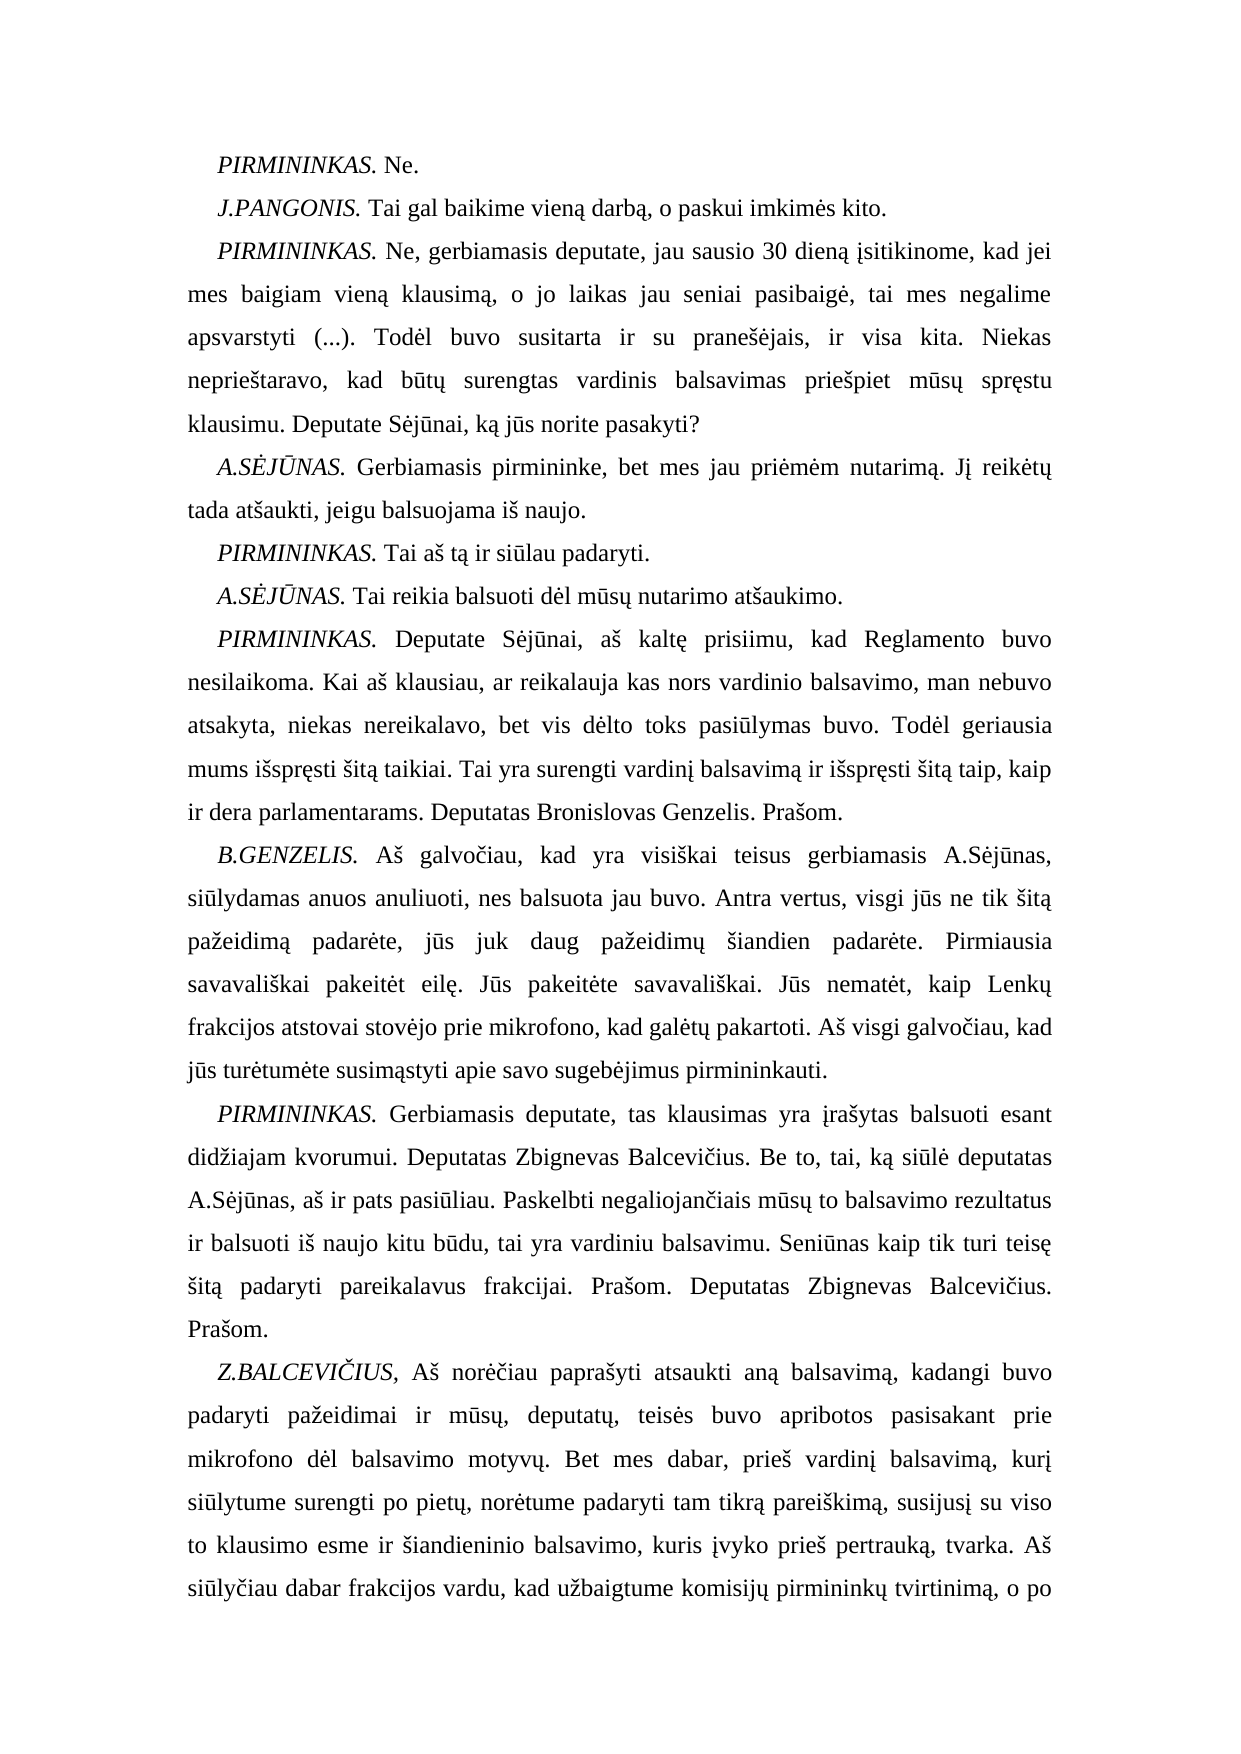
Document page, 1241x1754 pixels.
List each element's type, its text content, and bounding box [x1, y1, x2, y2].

text PIRMININKAS. Ne. [187, 150, 1053, 179]
text B.GENZELIS. Aš galvočiau, kad yra visiškai teisus gerbiamasis A.Sėjūnas, siūlydamas anuos anuliuoti, nes balsuota jau buvo. Antra vertus, visgi jūs ne tik šitą pažeidimą padarėte, jūs juk daug pažeidimų šiandien padarėte. Pirmiausia savavališkai pakeitėt eilę. Jūs pakeitėte savavališkai. Jūs nematėt, kaip Lenkų frakcijos atstovai stovėjo prie mikrofono, kad galėtų pakartoti. Aš visgi galvočiau, kad jūs turėtumėte susimąstyti apie savo sugebėjimus pirmininkauti. [187, 840, 1053, 1084]
text Z.BALCEVIČIUS, Aš norėčiau paprašyti atsaukti aną balsavimą, kadangi buvo padaryti pažeidimai ir mūsų, deputatų, teisės buvo apribotos pasisakant prie mikrofono dėl balsavimo motyvų. Bet mes dabar, prieš vardinį balsavimą, kurį siūlytume surengti po pietų, norėtume padaryti tam tikrą pareiškimą, susijusį su viso to klausimo esme ir šiandieninio balsavimo, kuris įvyko prieš pertrauką, tvarka. Aš siūlyčiau dabar frakcijos vardu, kad užbaigtume komisijų pirmininkų tvirtinimą, o po [187, 1357, 1053, 1602]
text J.PANGONIS. Tai gal baikime vieną darbą, o paskui imkimės kito. [187, 193, 1053, 222]
text PIRMININKAS. Deputate Sėjūnai, aš kaltę prisiimu, kad Reglamento buvo nesilaikoma. Kai aš klausiau, ar reikalauja kas nors vardinio balsavimo, man nebuvo atsakyta, niekas nereikalavo, bet vis dėlto toks pasiūlymas buvo. Todėl geriausia mums išspręsti šitą taikiai. Tai yra surengti vardinį balsavimą ir išspręsti šitą taip, kaip ir dera parlamentarams. Deputatas Bronislovas Genzelis. Prašom. [187, 624, 1053, 826]
text PIRMININKAS. Tai aš tą ir siūlau padaryti. [187, 538, 1053, 567]
text A.SĖJŪNAS. Gerbiamasis pirmininke, bet mes jau priėmėm nutarimą. Jį reikėtų tada atšaukti, jeigu balsuojama iš naujo. [187, 452, 1053, 524]
text A.SĖJŪNAS. Tai reikia balsuoti dėl mūsų nutarimo atšaukimo. [187, 581, 1053, 610]
text PIRMININKAS. Ne, gerbiamasis deputate, jau sausio 30 dieną įsitikinome, kad jei mes baigiam vieną klausimą, o jo laikas jau seniai pasibaigė, tai mes negalime apsvarstyti (...). Todėl buvo susitarta ir su pranešėjais, ir visa kita. Niekas neprieštaravo, kad būtų surengtas vardinis balsavimas priešpiet mūsų spręstu klausimu. Deputate Sėjūnai, ką jūs norite pasakyti? [187, 236, 1053, 437]
text PIRMININKAS. Gerbiamasis deputate, tas klausimas yra įrašytas balsuoti esant didžiajam kvorumui. Deputatas Zbignevas Balcevičius. Be to, tai, ką siūlė deputatas A.Sėjūnas, aš ir pats pasiūliau. Paskelbti negaliojančiais mūsų to balsavimo rezultatus ir balsuoti iš naujo kitu būdu, tai yra vardiniu balsavimu. Seniūnas kaip tik turi teisę šitą padaryti pareikalavus frakcijai. Prašom. Deputatas Zbignevas Balcevičius. Prašom. [187, 1099, 1053, 1343]
